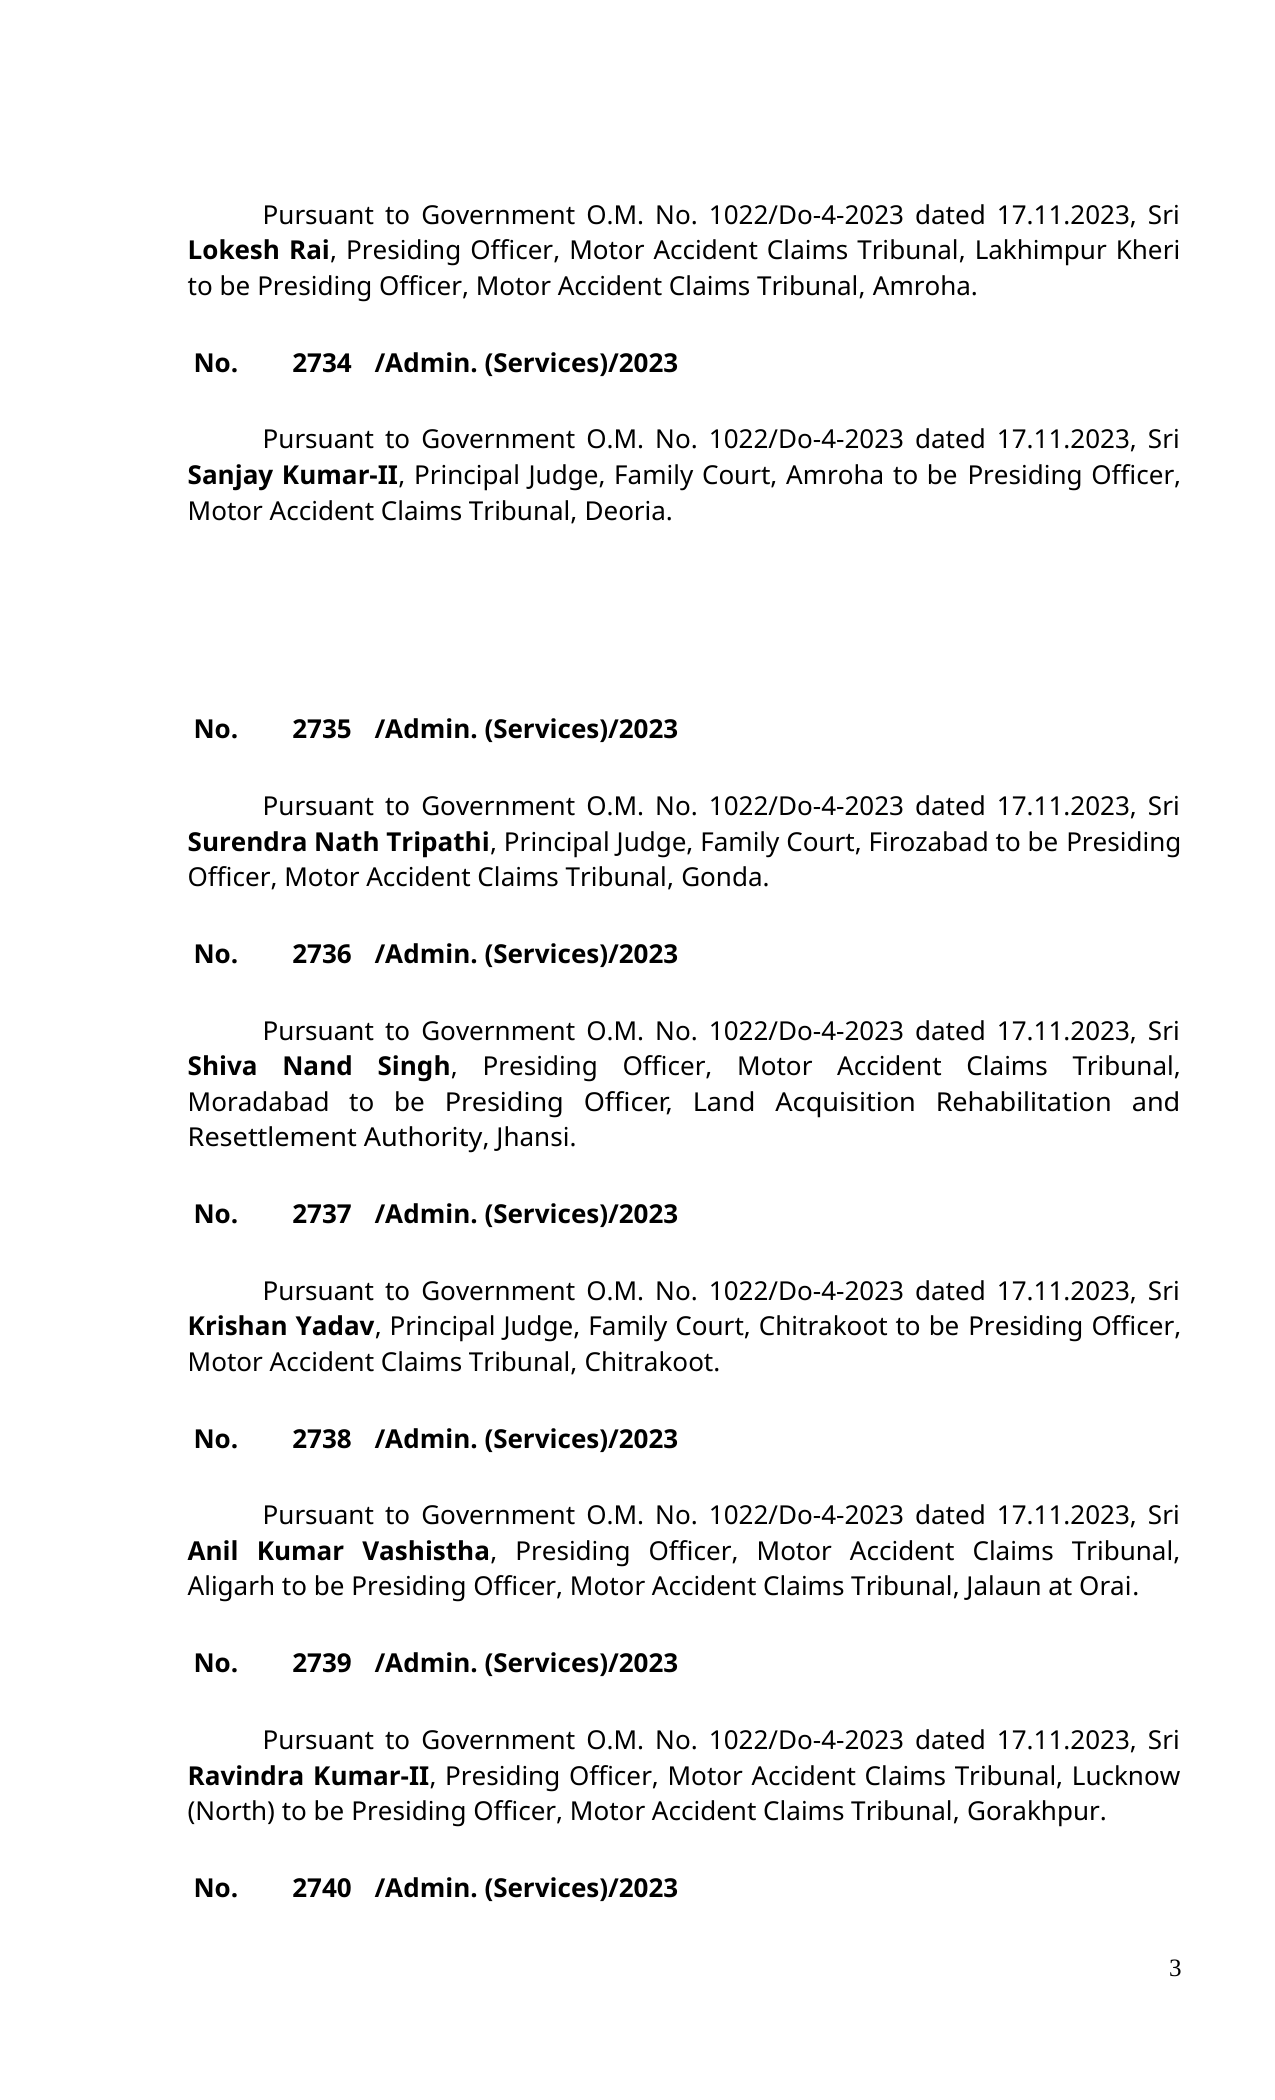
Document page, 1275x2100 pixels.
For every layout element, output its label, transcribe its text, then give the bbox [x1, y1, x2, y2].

table_header No. [188, 1639, 249, 1686]
text Pursuant to Government O.M. No. 1022/Do-4-2023 dated 17.11.2023, Sri Anil Kumar Vashistha, Presiding Officer, Motor Accident Claims Tribunal, Aligarh to be Presiding Officer, Motor Accident Claims Tribunal, Jalaun at Orai. [187, 1497, 1181, 1603]
table_header /Admin. (Services)/2023 [369, 930, 762, 977]
table_header No. [188, 1864, 249, 1911]
table_header No. [188, 339, 249, 386]
table_header No. [188, 705, 249, 752]
text Pursuant to Government O.M. No. 1022/Do-4-2023 dated 17.11.2023, Sri Krishan Yadav, Principal Judge, Family Court, Chitrakoot to be Presiding Officer, Motor Accident Claims Tribunal, Chitrakoot. [187, 1272, 1181, 1379]
text Pursuant to Government O.M. No. 1022/Do-4-2023 dated 17.11.2023, Sri Surendra Nath Tripathi, Principal Judge, Family Court, Firozabad to be Presiding Officer, Motor Accident Claims Tribunal, Gonda. [187, 788, 1181, 894]
table_header [249, 1190, 368, 1237]
table_header [249, 1415, 368, 1461]
table_header /Admin. (Services)/2023 [369, 1415, 762, 1461]
table_header /Admin. (Services)/2023 [369, 339, 762, 386]
table_header /Admin. (Services)/2023 [369, 705, 762, 752]
text Pursuant to Government O.M. No. 1022/Do-4-2023 dated 17.11.2023, Sri Lokesh Rai, Presiding Officer, Motor Accident Claims Tribunal, Lakhimpur Kheri to be Presiding Officer, Motor Accident Claims Tribunal, Amroha. [187, 196, 1181, 303]
table_header [249, 1864, 368, 1911]
table_header No. [188, 1190, 249, 1237]
table_header [249, 705, 368, 752]
table_header [249, 930, 368, 977]
text Pursuant to Government O.M. No. 1022/Do-4-2023 dated 17.11.2023, Sri Ravindra Kumar-II, Presiding Officer, Motor Accident Claims Tribunal, Lucknow (North) to be Presiding Officer, Motor Accident Claims Tribunal, Gorakhpur. [187, 1722, 1181, 1828]
text Pursuant to Government O.M. No. 1022/Do-4-2023 dated 17.11.2023, Sri Shiva Nand Singh, Presiding Officer, Motor Accident Claims Tribunal, Moradabad to be Presiding Officer, Land Acquisition Rehabilitation and Resettlement Authority, Jhansi. [187, 1012, 1181, 1154]
text Pursuant to Government O.M. No. 1022/Do-4-2023 dated 17.11.2023, Sri Sanjay Kumar-II, Principal Judge, Family Court, Amroha to be Presiding Officer, Motor Accident Claims Tribunal, Deoria. [187, 421, 1181, 528]
table_header [249, 339, 368, 386]
table_header [249, 1639, 368, 1686]
table_header /Admin. (Services)/2023 [369, 1864, 762, 1911]
table_header /Admin. (Services)/2023 [369, 1639, 762, 1686]
table_header No. [188, 1415, 249, 1461]
table_header No. [188, 930, 249, 977]
table_header /Admin. (Services)/2023 [369, 1190, 762, 1237]
